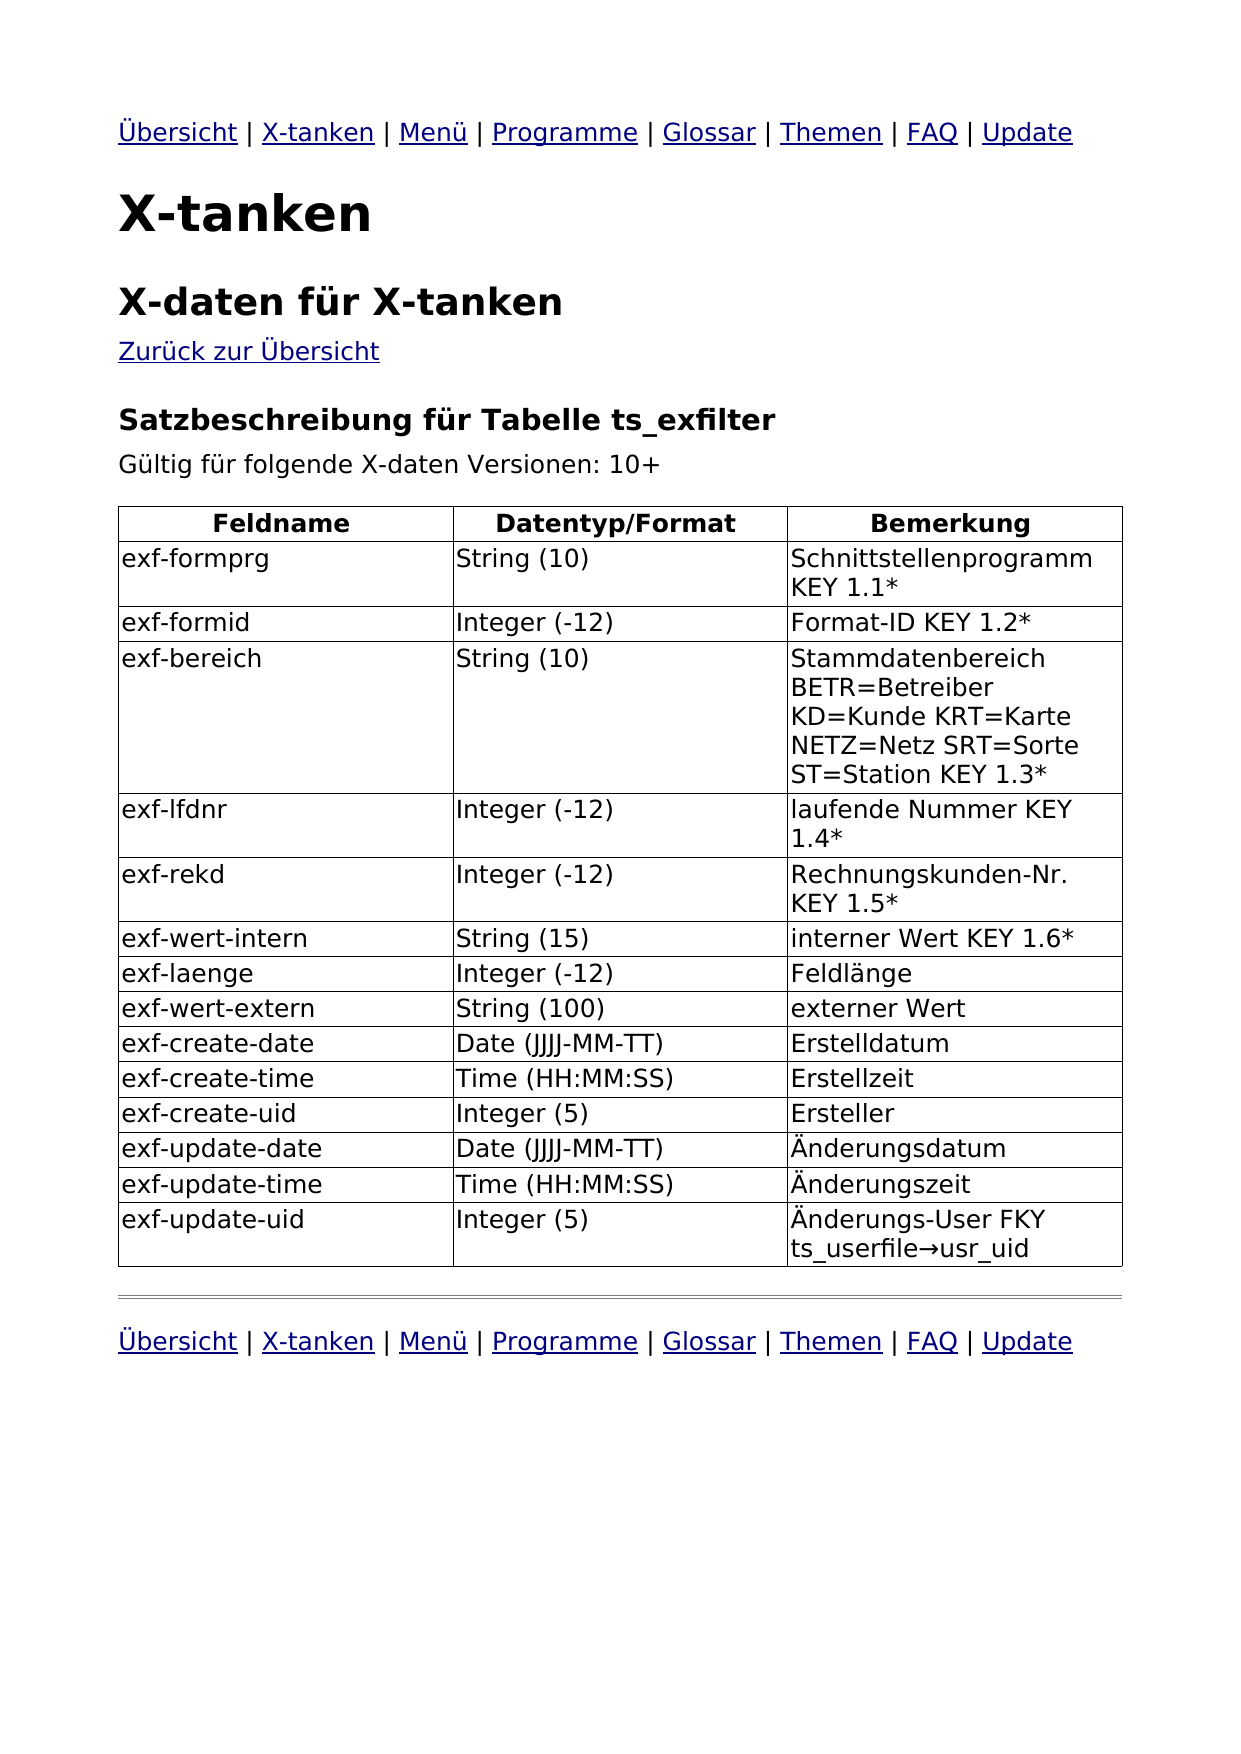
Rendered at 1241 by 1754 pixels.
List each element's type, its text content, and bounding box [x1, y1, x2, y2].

subtitle X-daten für X-tanken [118, 281, 1122, 324]
table_cell exf-formid [119, 607, 453, 641]
text Zurück zur Übersicht [118, 337, 1122, 366]
table_cell exf-wert-extern [119, 992, 453, 1026]
table_cell Änderungs-User FKY ts_userfile→usr_uid [788, 1203, 1122, 1266]
table_cell exf-bereich [119, 642, 453, 792]
table_cell Time (HH:MM:SS) [454, 1062, 787, 1097]
table_cell Format-ID KEY 1.2* [788, 607, 1122, 641]
table_cell interner Wert KEY 1.6* [788, 922, 1122, 956]
table_cell Änderungsdatum [788, 1133, 1122, 1167]
subtitle X-tanken [118, 185, 1122, 243]
table_header Feldname [119, 507, 453, 541]
table_cell String (15) [454, 922, 787, 956]
table_header Datentyp/Format [454, 507, 787, 541]
text Gültig für folgende X-daten Versionen: 10+ [118, 450, 1122, 479]
subtitle Satzbeschreibung für Tabelle ts_exfilter [118, 403, 1122, 437]
table_header Bemerkung [788, 507, 1122, 541]
table_cell exf-update-date [119, 1133, 453, 1167]
table_cell Integer (-12) [454, 794, 787, 857]
table_cell Rechnungskunden-Nr. KEY 1.5* [788, 858, 1122, 921]
table_cell Erstelldatum [788, 1027, 1122, 1061]
table_cell Feldlänge [788, 957, 1122, 991]
table_cell Erstellzeit [788, 1062, 1122, 1097]
table_cell exf-laenge [119, 957, 453, 991]
text Übersicht | X-tanken | Menü | Programme | Glossar | Themen | FAQ | Update [118, 1327, 1122, 1357]
table_cell Integer (-12) [454, 607, 787, 641]
table_cell exf-wert-intern [119, 922, 453, 956]
table_cell Schnittstellenprogramm KEY 1.1* [788, 542, 1122, 606]
table_cell exf-formprg [119, 542, 453, 606]
table_cell String (100) [454, 992, 787, 1026]
table_cell exf-create-date [119, 1027, 453, 1061]
table_cell exf-create-time [119, 1062, 453, 1097]
table_cell exf-create-uid [119, 1098, 453, 1132]
table_cell exf-lfdnr [119, 794, 453, 857]
table_cell Änderungszeit [788, 1168, 1122, 1202]
table_cell laufende Nummer KEY 1.4* [788, 794, 1122, 857]
table_cell String (10) [454, 642, 787, 792]
table_cell String (10) [454, 542, 787, 606]
table_cell Ersteller [788, 1098, 1122, 1132]
table_cell Integer (-12) [454, 957, 787, 991]
text Übersicht | X-tanken | Menü | Programme | Glossar | Themen | FAQ | Update [118, 118, 1122, 147]
table_cell Time (HH:MM:SS) [454, 1168, 787, 1202]
table_cell exf-update-time [119, 1168, 453, 1202]
table_cell Date (JJJJ-MM-TT) [454, 1133, 787, 1167]
table_cell exf-rekd [119, 858, 453, 921]
table_cell externer Wert [788, 992, 1122, 1026]
table_cell exf-update-uid [119, 1203, 453, 1266]
table_cell Integer (5) [454, 1098, 787, 1132]
table_cell Integer (5) [454, 1203, 787, 1266]
table_cell Integer (-12) [454, 858, 787, 921]
table_cell Stammdatenbereich BETR=Betreiber KD=Kunde KRT=Karte NETZ=Netz SRT=Sorte ST=Station KEY 1.3* [788, 642, 1122, 792]
table_cell Date (JJJJ-MM-TT) [454, 1027, 787, 1061]
